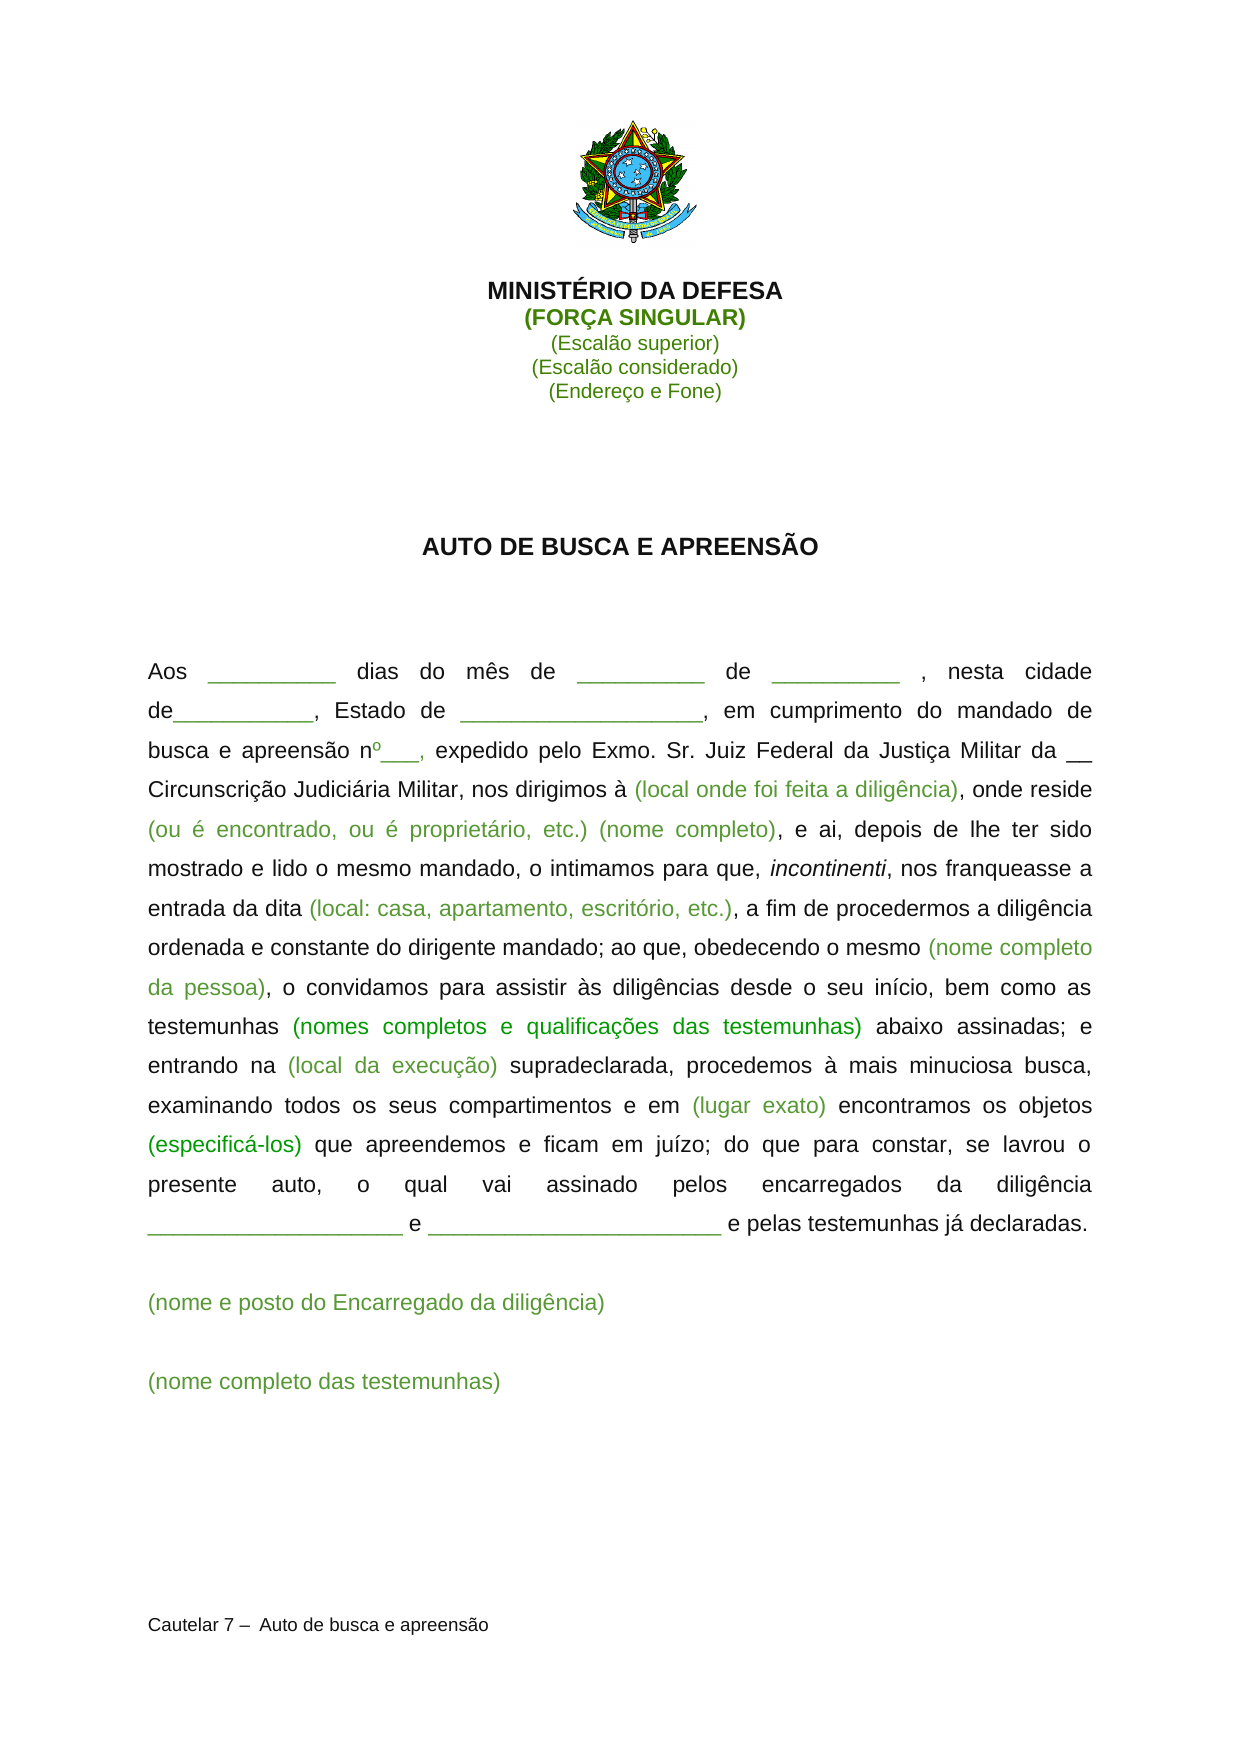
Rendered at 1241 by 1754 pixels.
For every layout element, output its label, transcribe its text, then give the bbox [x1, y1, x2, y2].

text (Escalão considerado) [148, 355, 1093, 379]
text (Escalão superior) [148, 331, 1093, 355]
text (nome completo das testemunhas) [148, 1368, 1093, 1395]
text (Endereço e Fone) [148, 379, 1093, 403]
text Aos __________ dias do mês de __________ de __________ , nesta cidade de___________, Estado de ___________________, em cumprimento do mandado de busca e apreensão nº___, expedido pelo Exmo. Sr. Juiz Federal da Justiça Militar da __ Circunscrição Judiciária Militar, nos dirigimos à (local onde foi feita a diligência), onde reside (ou é encontrado, ou é proprietário, etc.) (nome completo), e ai, depois de lhe ter sido mostrado e lido o mesmo mandado, o intimamos para que, incontinenti, nos franqueasse a entrada da dita (local: casa, apartamento, escritório, etc.), a fim de procedermos a diligência ordenada e constante do dirigente mandado; ao que, obedecendo o mesmo (nome completo da pessoa), o convidamos para assistir às diligências desde o seu início, bem como as testemunhas (nomes completos e qualificações das testemunhas) abaixo assinadas; e entrando na (local da execução) supradeclarada, procedemos à mais minuciosa busca, examinando todos os seus compartimentos e em (lugar exato) encontramos os objetos (especificá-los) que apreendemos e ficam em juízo; do que para constar, se lavrou o presente auto, o qual vai assinado pelos encarregados da diligência ____________________ e _______________________ e pelas testemunhas já declaradas. [148, 658, 1093, 1237]
text (nome e posto do Encarregado da diligência) [148, 1289, 1093, 1316]
text MINISTÉRIO DA DEFESA [148, 276, 1093, 304]
picture [572, 118, 699, 247]
text (FORÇA SINGULAR) [148, 304, 1093, 331]
text AUTO DE BUSCA E APREENSÃO [148, 532, 1093, 561]
